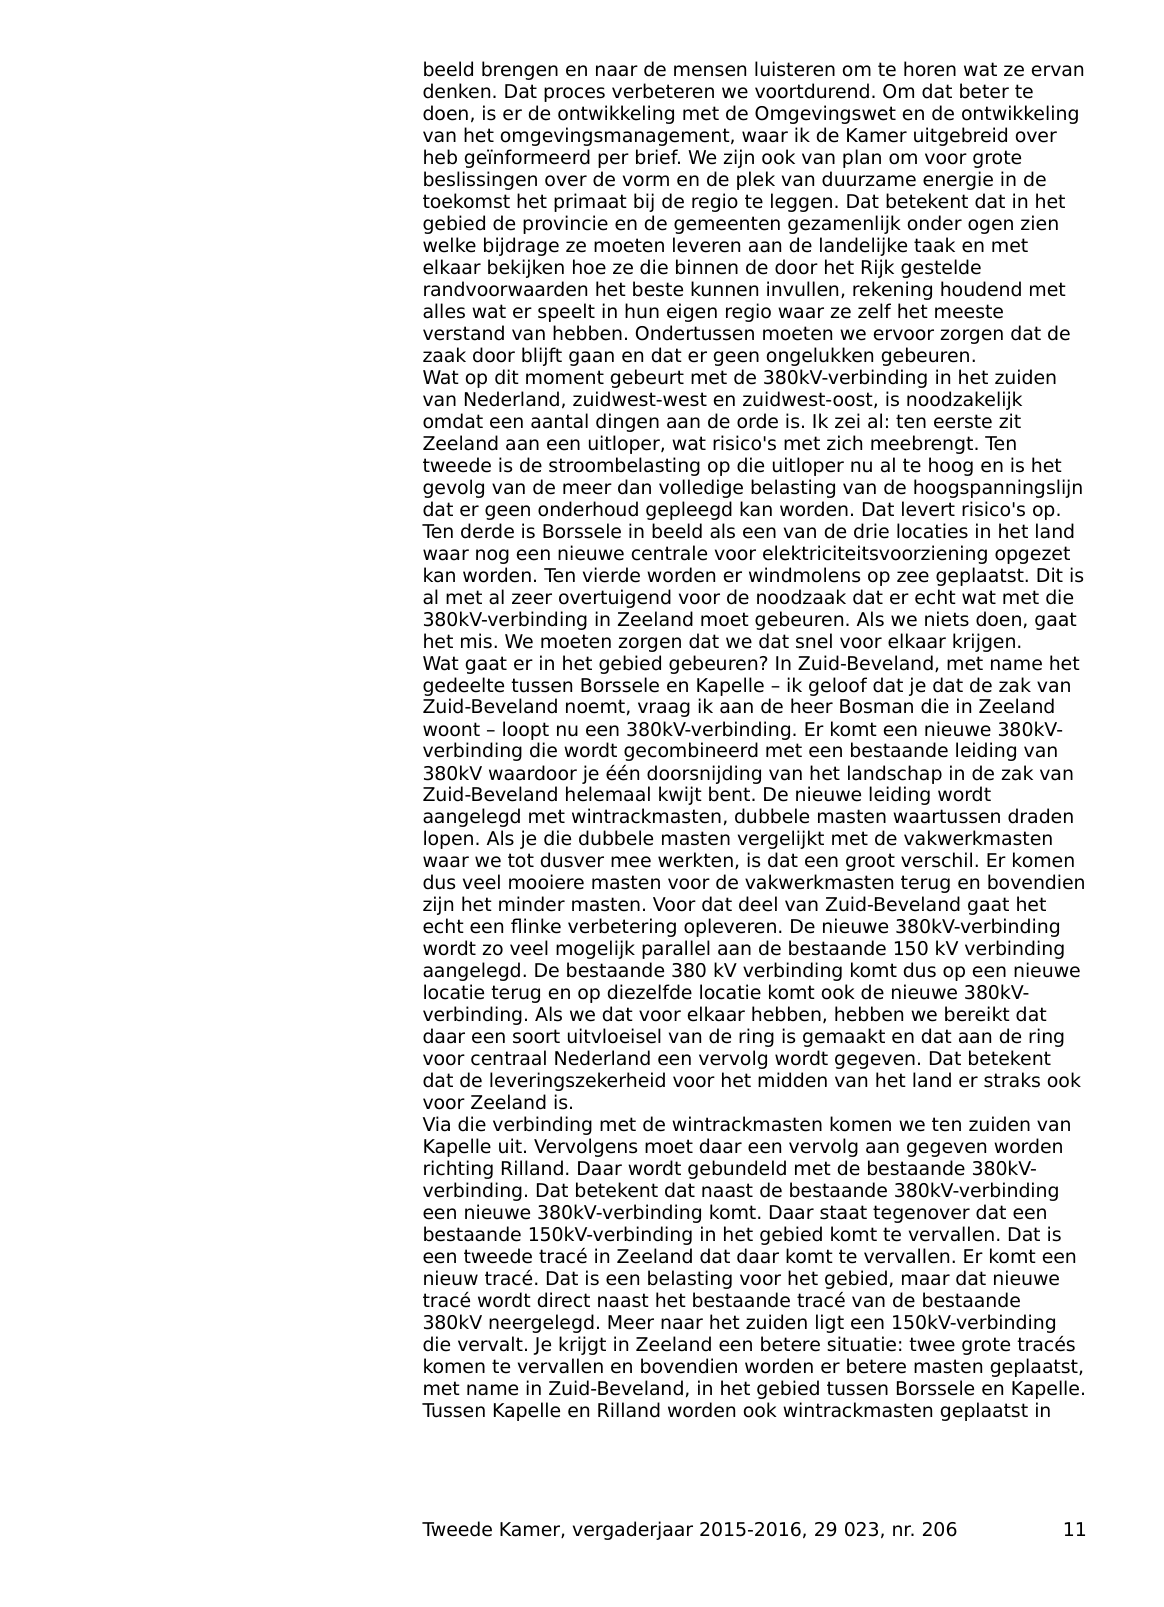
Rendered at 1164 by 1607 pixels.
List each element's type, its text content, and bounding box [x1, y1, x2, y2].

text Wat gaat er in het gebied gebeuren? In Zuid-Beveland, met name het gedeelte tussen Borssele en Kapelle – ik geloof dat je dat de zak van Zuid-Beveland noemt, vraag ik aan de heer Bosman die in Zeeland woont – loopt nu een 380kV-verbinding. Er komt een nieuwe 380kV-verbinding die wordt gecombineerd met een bestaande leiding van 380kV waardoor je één doorsnijding van het landschap in de zak van Zuid-Beveland helemaal kwijt bent. De nieuwe leiding wordt aangelegd met wintrackmasten, dubbele masten waartussen draden lopen. Als je die dubbele masten vergelijkt met de vakwerkmasten waar we tot dusver mee werkten, is dat een groot verschil. Er komen dus veel mooiere masten voor de vakwerkmasten terug en bovendien zijn het minder masten. Voor dat deel van Zuid-Beveland gaat het echt een flinke verbetering opleveren. De nieuwe 380kV-verbinding wordt zo veel mogelijk parallel aan de bestaande 150 kV verbinding aangelegd. De bestaande 380 kV verbinding komt dus op een nieuwe locatie terug en op diezelfde locatie komt ook de nieuwe 380kV-verbinding. Als we dat voor elkaar hebben, hebben we bereikt dat daar een soort uitvloeisel van de ring is gemaakt en dat aan de ring voor centraal Nederland een vervolg wordt gegeven. Dat betekent dat de leveringszekerheid voor het midden van het land er straks ook voor Zeeland is. [422, 652, 1087, 1114]
text Via die verbinding met de wintrackmasten komen we ten zuiden van Kapelle uit. Vervolgens moet daar een vervolg aan gegeven worden richting Rilland. Daar wordt gebundeld met de bestaande 380kV-verbinding. Dat betekent dat naast de bestaande 380kV-verbinding een nieuwe 380kV-verbinding komt. Daar staat tegenover dat een bestaande 150kV-verbinding in het gebied komt te vervallen. Dat is een tweede tracé in Zeeland dat daar komt te vervallen. Er komt een nieuw tracé. Dat is een belasting voor het gebied, maar dat nieuwe tracé wordt direct naast het bestaande tracé van de bestaande 380kV neergelegd. Meer naar het zuiden ligt een 150kV-verbinding die vervalt. Je krijgt in Zeeland een betere situatie: twee grote tracés komen te vervallen en bovendien worden er betere masten geplaatst, met name in Zuid-Beveland, in het gebied tussen Borssele en Kapelle. Tussen Kapelle en Rilland worden ook wintrackmasten geplaatst in [422, 1114, 1087, 1422]
text beeld brengen en naar de mensen luisteren om te horen wat ze ervan denken. Dat proces verbeteren we voortdurend. Om dat beter te doen, is er de ontwikkeling met de Omgevingswet en de ontwikkeling van het omgevingsmanagement, waar ik de Kamer uitgebreid over heb geïnformeerd per brief. We zijn ook van plan om voor grote beslissingen over de vorm en de plek van duurzame energie in de toekomst het primaat bij de regio te leggen. Dat betekent dat in het gebied de provincie en de gemeenten gezamenlijk onder ogen zien welke bijdrage ze moeten leveren aan de landelijke taak en met elkaar bekijken hoe ze die binnen de door het Rijk gestelde randvoorwaarden het beste kunnen invullen, rekening houdend met alles wat er speelt in hun eigen regio waar ze zelf het meeste verstand van hebben. Ondertussen moeten we ervoor zorgen dat de zaak door blijft gaan en dat er geen ongelukken gebeuren. [422, 59, 1087, 367]
text Wat op dit moment gebeurt met de 380kV-verbinding in het zuiden van Nederland, zuidwest-west en zuidwest-oost, is noodzakelijk omdat een aantal dingen aan de orde is. Ik zei al: ten eerste zit Zeeland aan een uitloper, wat risico's met zich meebrengt. Ten tweede is de stroombelasting op die uitloper nu al te hoog en is het gevolg van de meer dan volledige belasting van de hoogspanningslijn dat er geen onderhoud gepleegd kan worden. Dat levert risico's op. Ten derde is Borssele in beeld als een van de drie locaties in het land waar nog een nieuwe centrale voor elektriciteitsvoorziening opgezet kan worden. Ten vierde worden er windmolens op zee geplaatst. Dit is al met al zeer overtuigend voor de noodzaak dat er echt wat met die 380kV-verbinding in Zeeland moet gebeuren. Als we niets doen, gaat het mis. We moeten zorgen dat we dat snel voor elkaar krijgen. [422, 367, 1087, 652]
